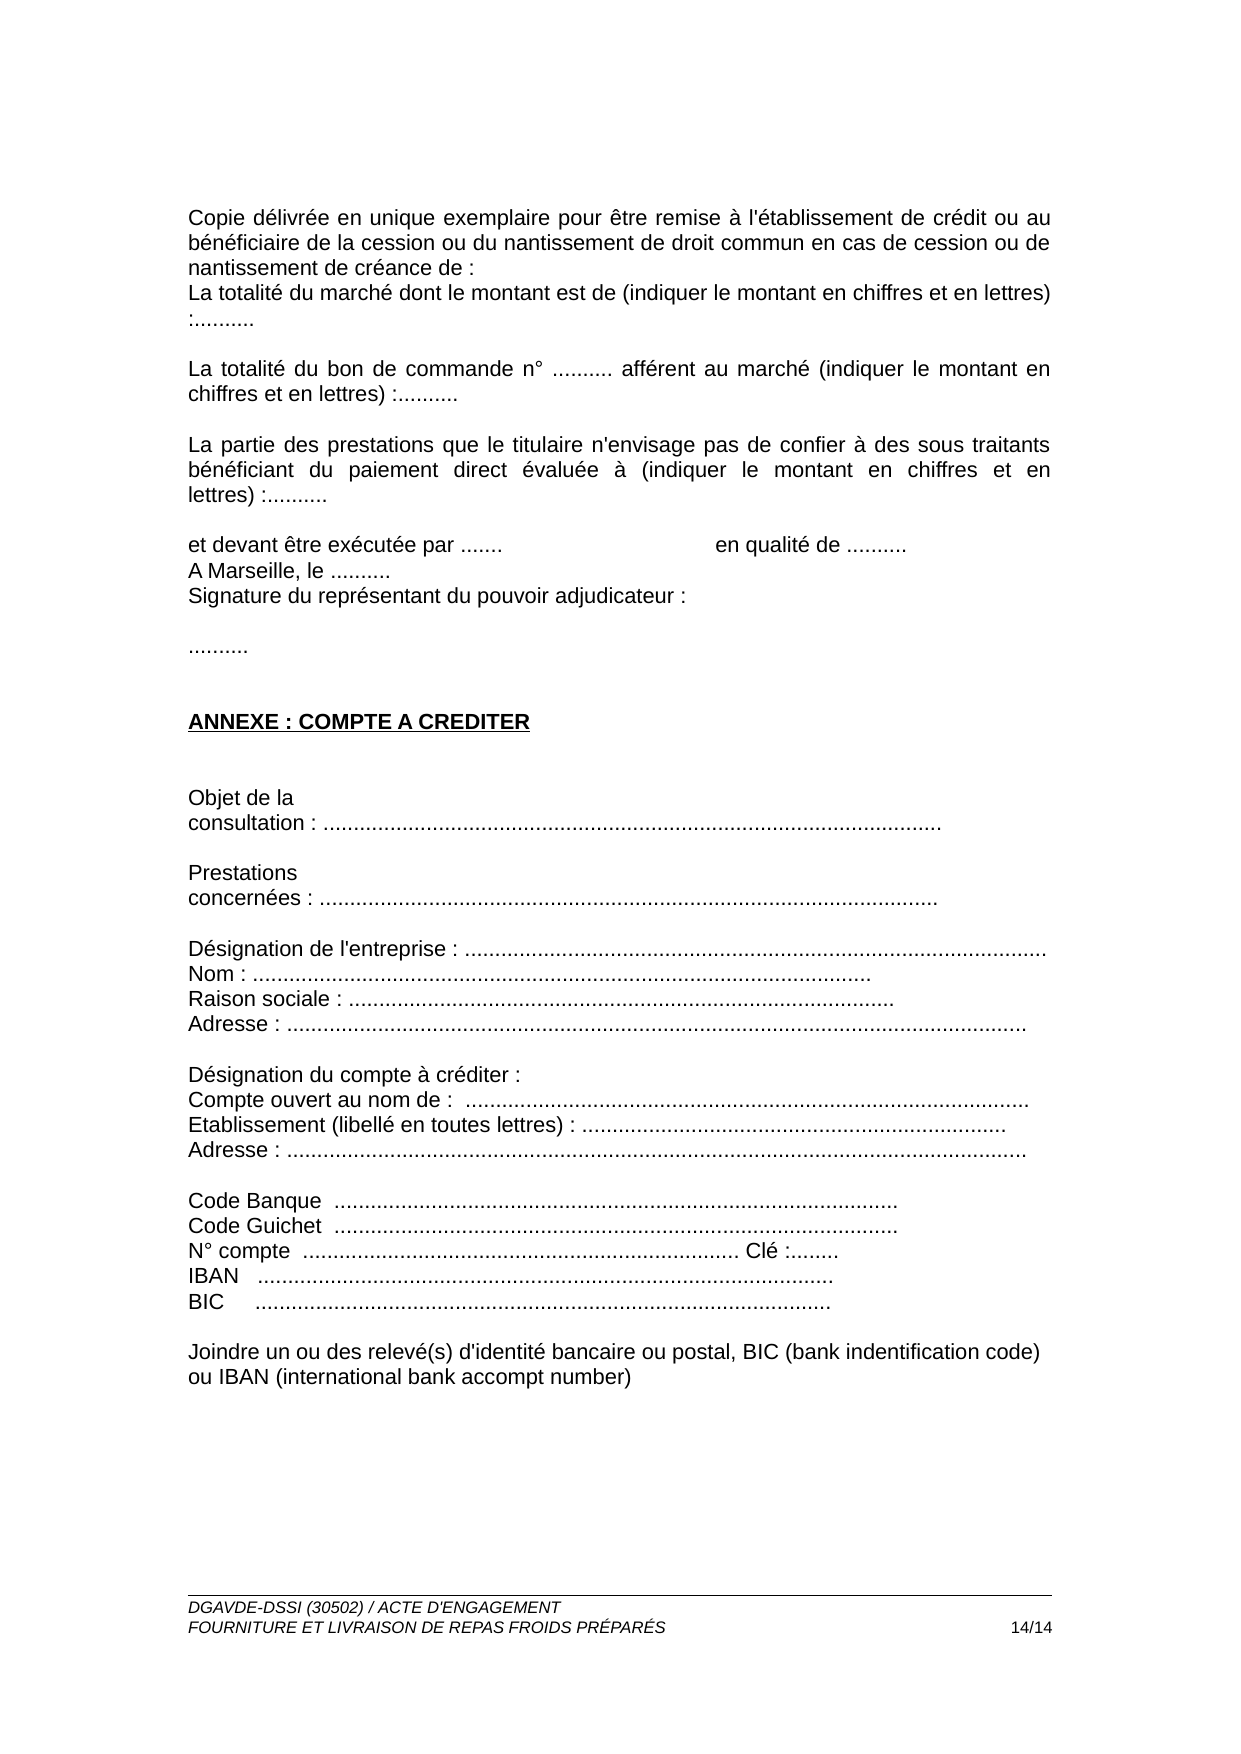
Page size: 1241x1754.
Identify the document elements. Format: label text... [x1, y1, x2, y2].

text Désignation de l'entreprise : ................................................................................................ [188, 936, 1052, 961]
text ANNEXE : COMPTE A CREDITER [188, 709, 1052, 734]
text IBAN ............................................................................................... [188, 1263, 1052, 1288]
text Désignation du compte à créditer : [188, 1062, 1052, 1087]
text .......... [188, 633, 1052, 658]
text La totalité du bon de commande n° .......... afférent au marché (indiquer le montant en chiffres et en lettres) :.......... [188, 356, 1052, 406]
text Adresse : .......................................................................................................................... [188, 1011, 1052, 1036]
text A Marseille, le .......... [188, 557, 1052, 583]
text Copie délivrée en unique exemplaire pour être remise à l'établissement de crédit ou au bénéficiaire de la cession ou du nantissement de droit commun en cas de cession ou de nantissement de créance de : [188, 204, 1052, 280]
text Raison sociale : .......................................................................................... [188, 986, 1052, 1011]
text Code Guichet ............................................................................................. [188, 1213, 1052, 1238]
text Prestations concernées : ...................................................................................................... [188, 860, 1052, 910]
text La partie des prestations que le titulaire n'envisage pas de confier à des sous traitants bénéficiant du paiement direct évaluée à (indiquer le montant en chiffres et en lettres) :.......... [188, 431, 1052, 507]
text Adresse : .......................................................................................................................... [188, 1137, 1052, 1162]
text Joindre un ou des relevé(s) d'identité bancaire ou postal, BIC (bank indentification code) ou IBAN (international bank accompt number) [188, 1339, 1052, 1389]
text Nom : ...................................................................................................... [188, 961, 1052, 986]
text Signature du représentant du pouvoir adjudicateur : [188, 583, 1052, 608]
text Compte ouvert au nom de : ............................................................................................. [188, 1087, 1052, 1112]
text et devant être exécutée par ....... en qualité de .......... [188, 532, 1052, 557]
text Etablissement (libellé en toutes lettres) : ...................................................................... [188, 1112, 1052, 1137]
text BIC ............................................................................................... [188, 1288, 1052, 1314]
text Objet de la consultation : ...................................................................................................... [188, 784, 1052, 835]
text La totalité du marché dont le montant est de (indiquer le montant en chiffres et en lettres) :.......... [188, 280, 1052, 331]
text Code Banque ............................................................................................. [188, 1188, 1052, 1213]
text N° compte ........................................................................ Clé :........ [188, 1238, 1052, 1263]
